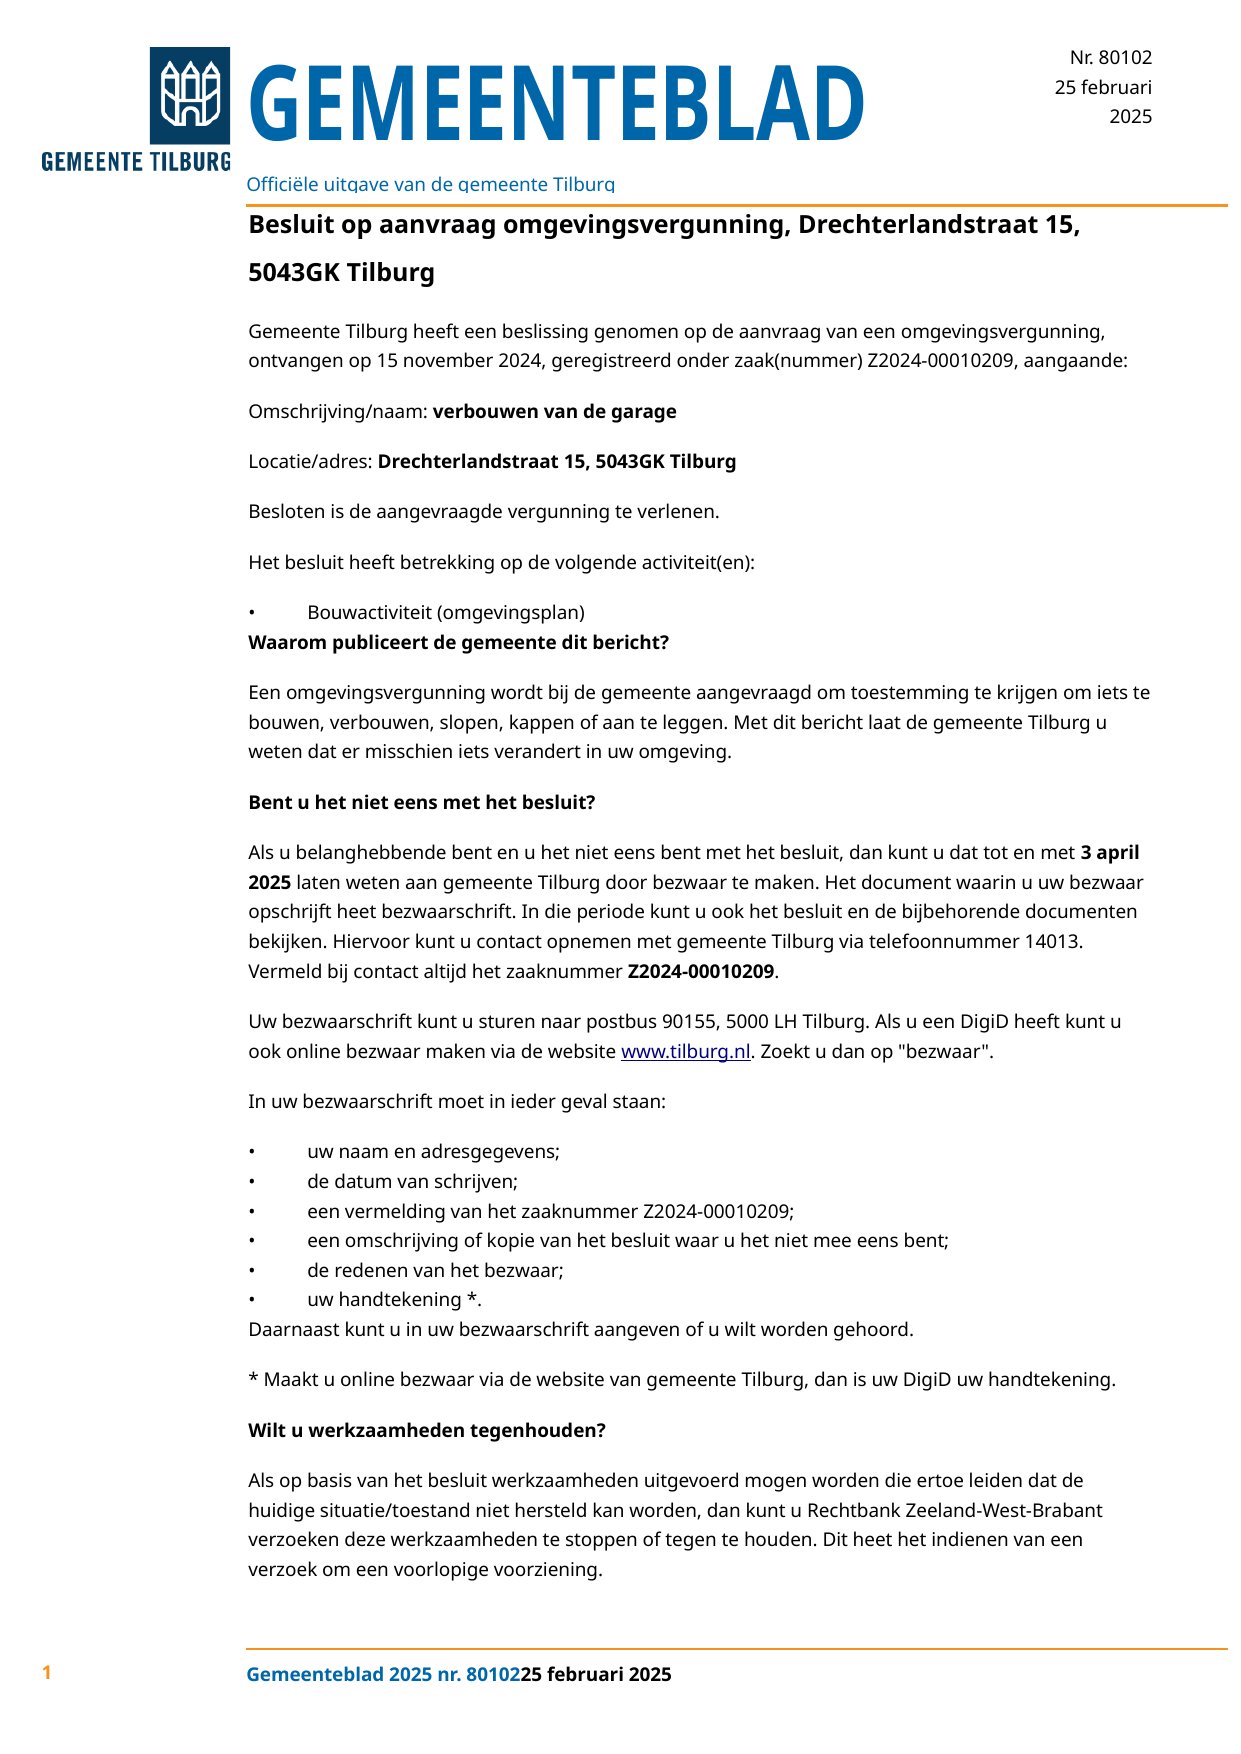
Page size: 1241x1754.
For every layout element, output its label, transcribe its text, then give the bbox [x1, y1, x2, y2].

list een vermelding van het zaaknummer Z2024-00010209; [248, 1198, 1152, 1224]
picture [41, 47, 231, 172]
text Omschrijving/naam: verbouwen van de garage [248, 398, 1152, 424]
text Bent u het niet eens met het besluit? [248, 789, 1152, 815]
text Het besluit heeft betrekking op de volgende activiteit(en): [248, 549, 1152, 575]
text Als op basis van het besluit werkzaamheden uitgevoerd mogen worden die ertoe leiden dat de huidige situatie/toestand niet hersteld kan worden, dan kunt u Rechtbank Zeeland-West-Brabant verzoeken deze werkzaamheden te stoppen of tegen te houden. Dit heet het indienen van een verzoek om een voorlopige voorziening. [248, 1467, 1152, 1582]
list de datum van schrijven; [248, 1168, 1152, 1194]
text Besluit op aanvraag omgevingsvergunning, Drechterlandstraat 15, 5043GK Tilburg [248, 207, 1152, 288]
list uw handtekening *. [248, 1287, 1152, 1312]
text Waarom publiceert de gemeente dit bericht? [248, 629, 1152, 655]
text In uw bezwaarschrift moet in ieder geval staan: [248, 1088, 1152, 1114]
list uw naam en adresgegevens; [248, 1139, 1152, 1164]
list een omschrijving of kopie van het besluit waar u het niet mee eens bent; [248, 1227, 1152, 1253]
text Een omgevingsvergunning wordt bij de gemeente aangevraagd om toestemming te krijgen om iets te bouwen, verbouwen, slopen, kappen of aan te leggen. Met dit bericht laat de gemeente Tilburg u weten dat er misschien iets verandert in uw omgeving. [248, 679, 1152, 764]
list de redenen van het bezwaar; [248, 1257, 1152, 1283]
text Uw bezwaarschrift kunt u sturen naar postbus 90155, 5000 LH Tilburg. Als u een DigiD heeft kunt u ook online bezwaar maken via de website www.tilburg.nl. Zoekt u dan op "bezwaar". [248, 1008, 1152, 1064]
text Locatie/adres: Drechterlandstraat 15, 5043GK Tilburg [248, 448, 1152, 474]
text Besloten is de aangevraagde vergunning te verlenen. [248, 499, 1152, 524]
list Bouwactiviteit (omgevingsplan) [248, 599, 1152, 625]
text * Maakt u online bezwaar via de website van gemeente Tilburg, dan is uw DigiD uw handtekening. [248, 1367, 1152, 1392]
text Daarnaast kunt u in uw bezwaarschrift aangeven of u wilt worden gehoord. [248, 1316, 1152, 1342]
text Als u belanghebbende bent en u het niet eens bent met het besluit, dan kunt u dat tot en met 3 april 2025 laten weten aan gemeente Tilburg door bezwaar te maken. Het document waarin u uw bezwaar opschrijft heet bezwaarschrift. In die periode kunt u ook het besluit en de bijbehorende documenten bekijken. Hiervoor kunt u contact opnemen met gemeente Tilburg via telefoonnummer 14013. Vermeld bij contact altijd het zaaknummer Z2024-00010209. [248, 839, 1152, 984]
text Gemeente Tilburg heeft een beslissing genomen op de aanvraag van een omgevingsvergunning, ontvangen op 15 november 2024, geregistreerd onder zaak(nummer) Z2024-00010209, aangaande: [248, 318, 1152, 373]
text Wilt u werkzaamheden tegenhouden? [248, 1417, 1152, 1443]
